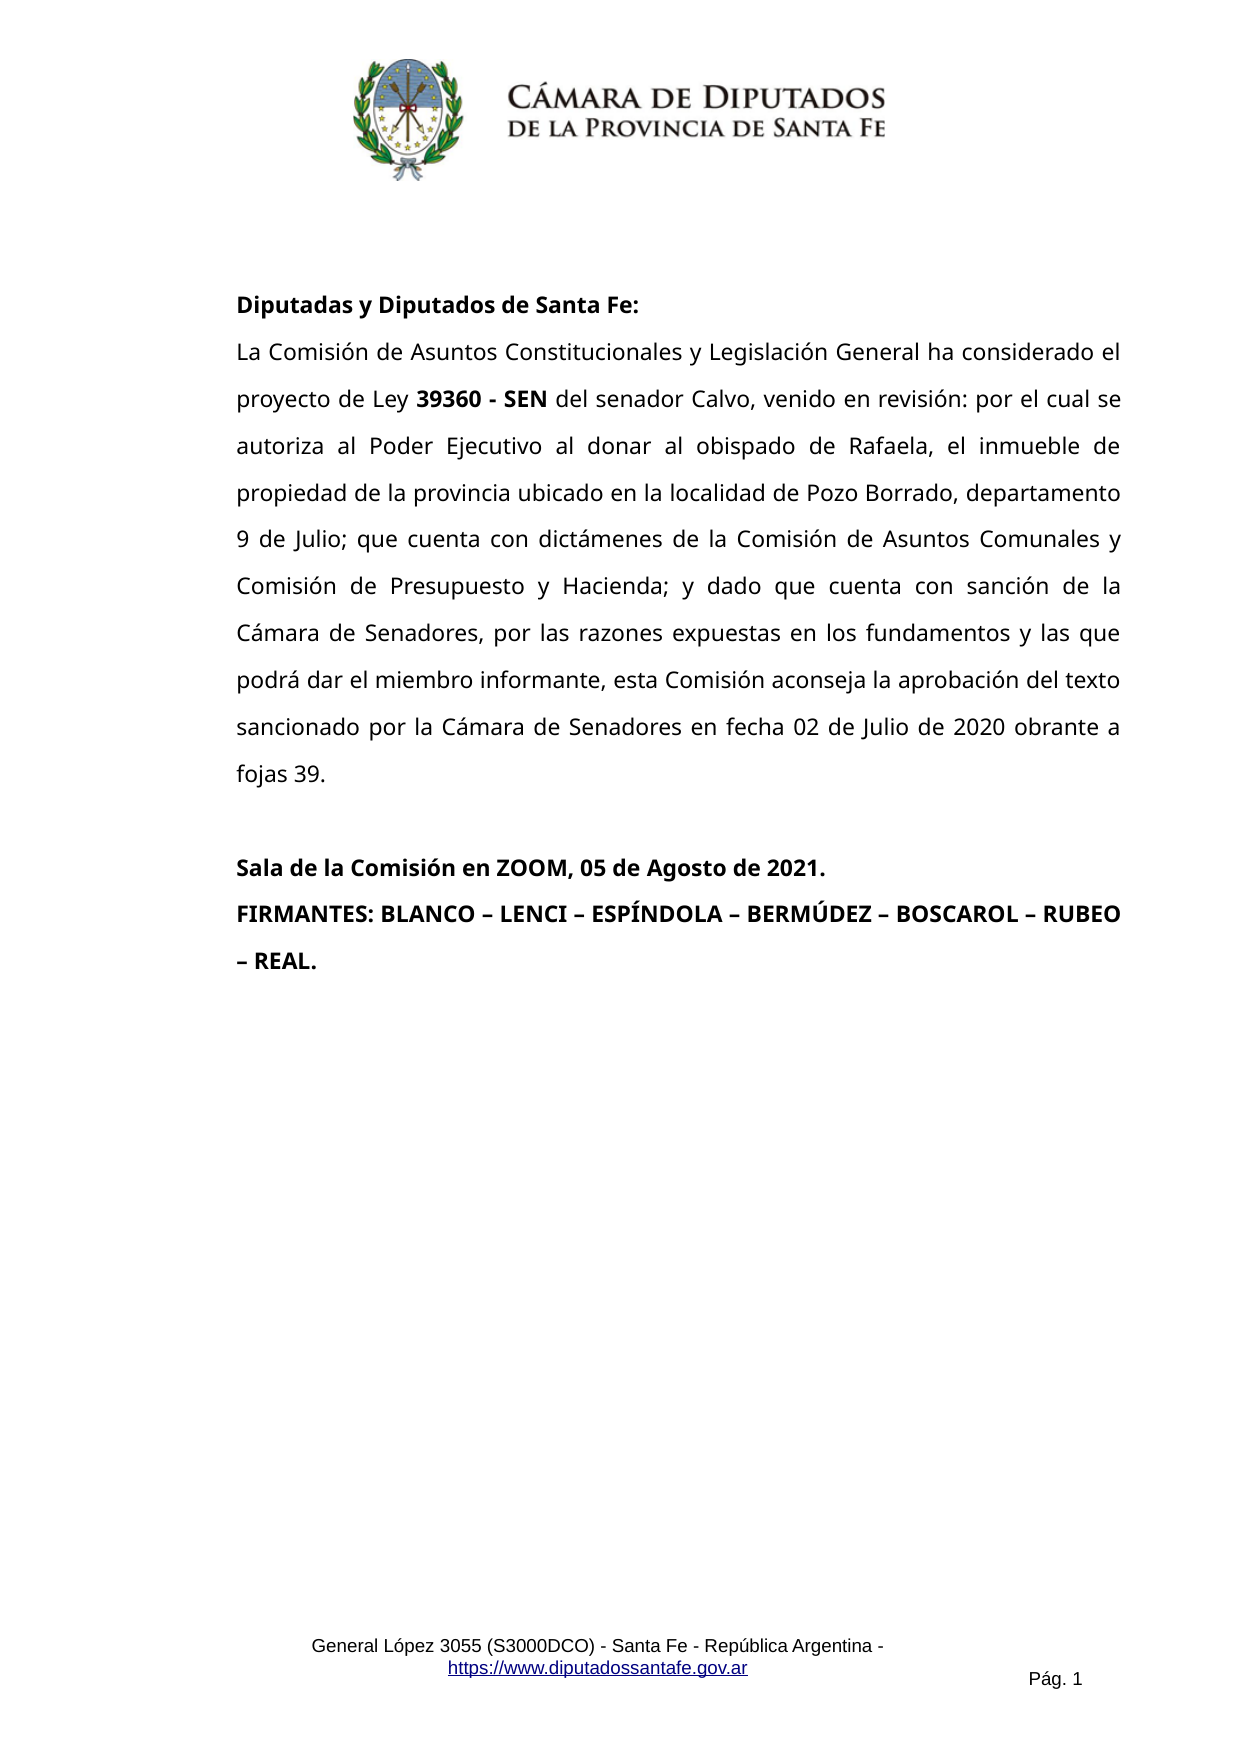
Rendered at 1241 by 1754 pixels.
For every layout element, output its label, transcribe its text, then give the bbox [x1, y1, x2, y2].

text Diputadas y Diputados de Santa Fe: [236, 289, 1122, 320]
text La Comisión de Asuntos Constitucionales y Legislación General ha considerado el proyecto de Ley 39360 - SEN del senador Calvo, venido en revisión: por el cual se autoriza al Poder Ejecutivo al donar al obispado de Rafaela, el inmueble de propiedad de la provincia ubicado en la localidad de Pozo Borrado, departamento 9 de Julio; que cuenta con dictámenes de la Comisión de Asuntos Comunales y Comisión de Presupuesto y Hacienda; y dado que cuenta con sanción de la Cámara de Senadores, por las razones expuestas en los fundamentos y las que podrá dar el miembro informante, esta Comisión aconseja la aprobación del texto sancionado por la Cámara de Senadores en fecha 02 de Julio de 2020 obrante a fojas 39. [236, 336, 1122, 789]
text Sala de la Comisión en ZOOM, 05 de Agosto de 2021. [236, 852, 1122, 883]
text FIRMANTES: BLANCO – LENCI – ESPÍNDOLA – BERMÚDEZ – BOSCAROL – RUBEO – REAL. [236, 898, 1122, 977]
